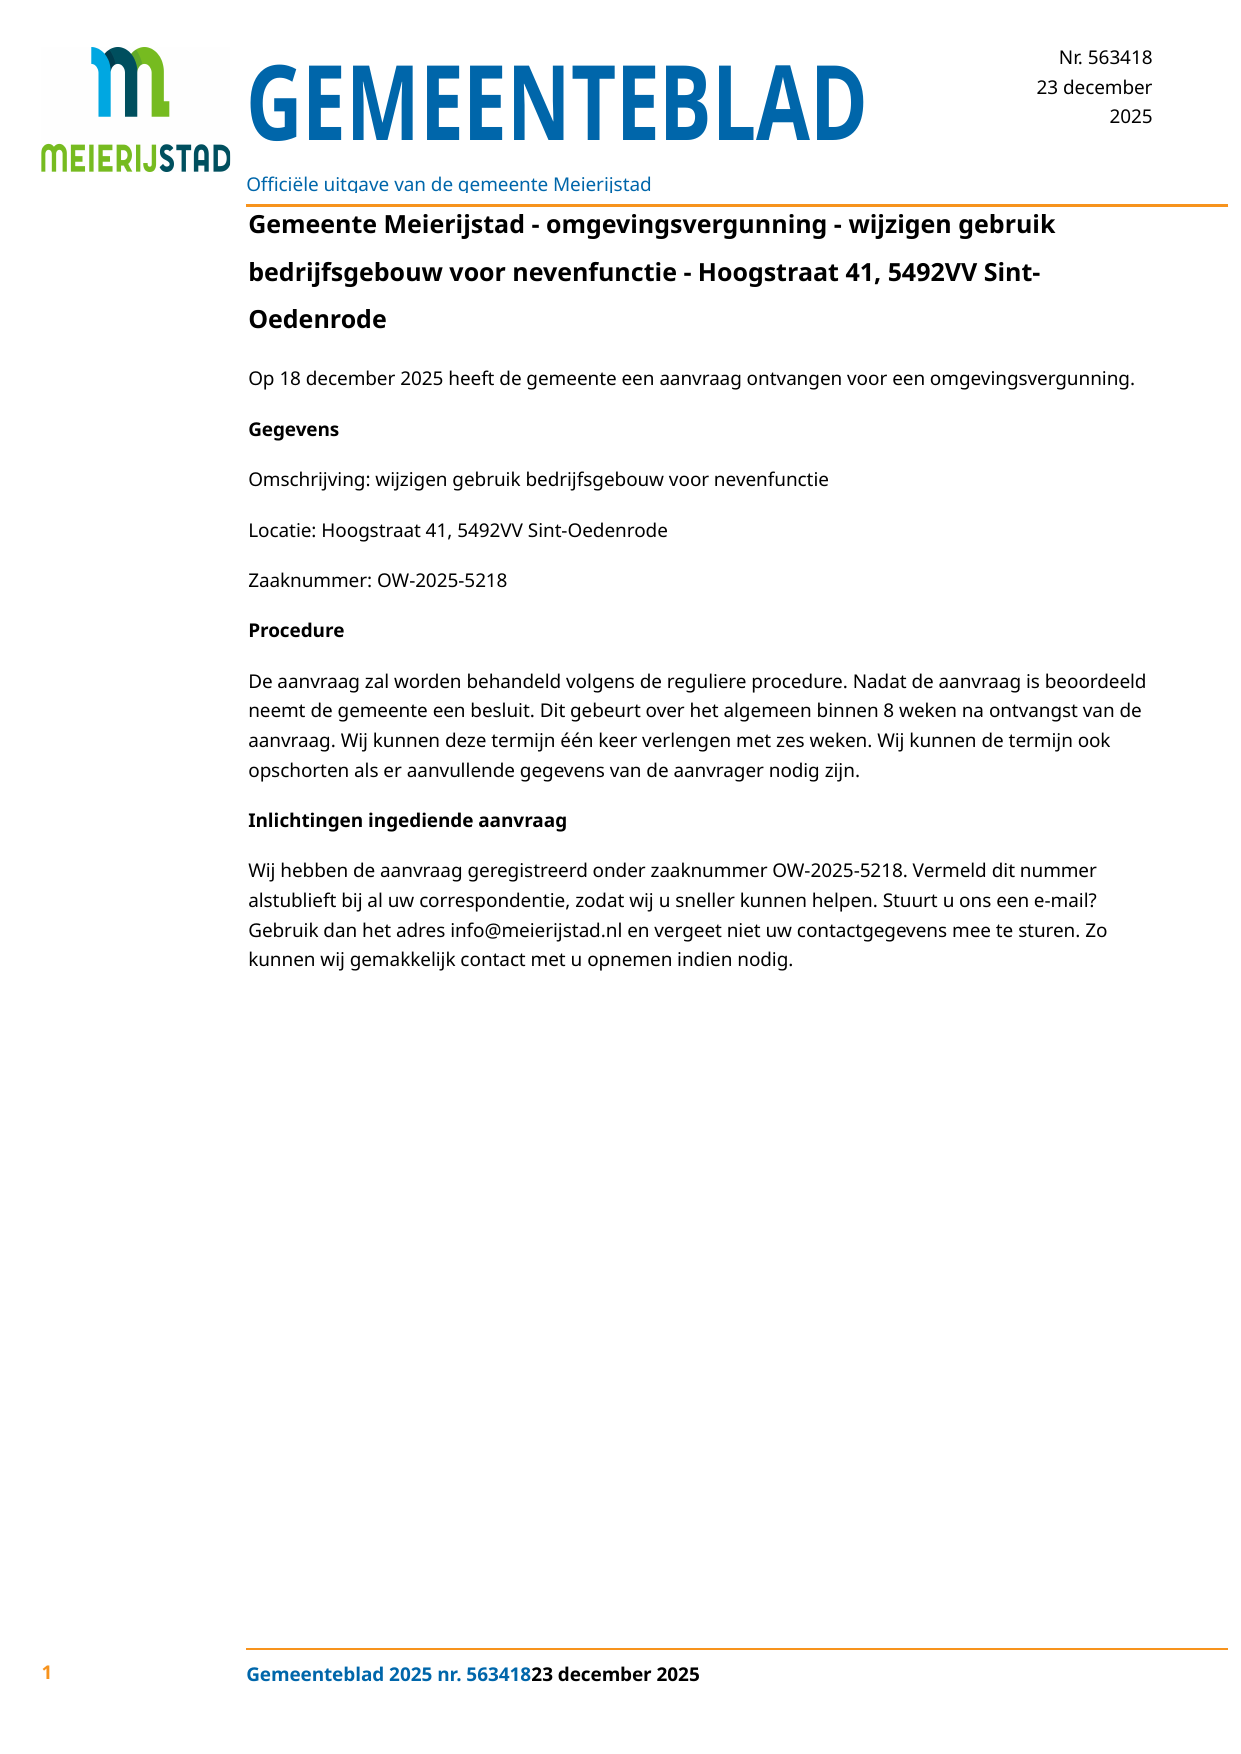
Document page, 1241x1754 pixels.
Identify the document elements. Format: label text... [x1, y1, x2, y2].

text Gemeente Meierijstad - omgevingsvergunning - wijzigen gebruik bedrijfsgebouw voor nevenfunctie - Hoogstraat 41, 5492VV Sint-Oedenrode [248, 207, 1152, 336]
text Omschrijving: wijzigen gebruik bedrijfsgebouw voor nevenfunctie [248, 466, 1152, 492]
text Zaaknummer: OW-2025-5218 [248, 567, 1152, 593]
text Wij hebben de aanvraag geregistreerd onder zaaknummer OW-2025-5218. Vermeld dit nummer alstublieft bij al uw correspondentie, zodat wij u sneller kunnen helpen. Stuurt u ons een e-mail? Gebruik dan het adres info@meierijstad.nl en vergeet niet uw contactgegevens mee te sturen. Zo kunnen wij gemakkelijk contact met u opnemen indien nodig. [248, 858, 1152, 972]
text Inlichtingen ingediende aanvraag [248, 807, 1152, 833]
text Procedure [248, 618, 1152, 643]
text Locatie: Hoogstraat 41, 5492VV Sint-Oedenrode [248, 517, 1152, 542]
text Gegevens [248, 416, 1152, 442]
text Op 18 december 2025 heeft de gemeente een aanvraag ontvangen voor een omgevingsvergunning. [248, 366, 1152, 391]
text De aanvraag zal worden behandeld volgens de reguliere procedure. Nadat de aanvraag is beoordeeld neemt de gemeente een besluit. Dit gebeurt over het algemeen binnen 8 weken na ontvangst van de aanvraag. Wij kunnen deze termijn één keer verlengen met zes weken. Wij kunnen de termijn ook opschorten als er aanvullende gegevens van de aanvrager nodig zijn. [248, 668, 1152, 782]
picture [41, 47, 231, 172]
